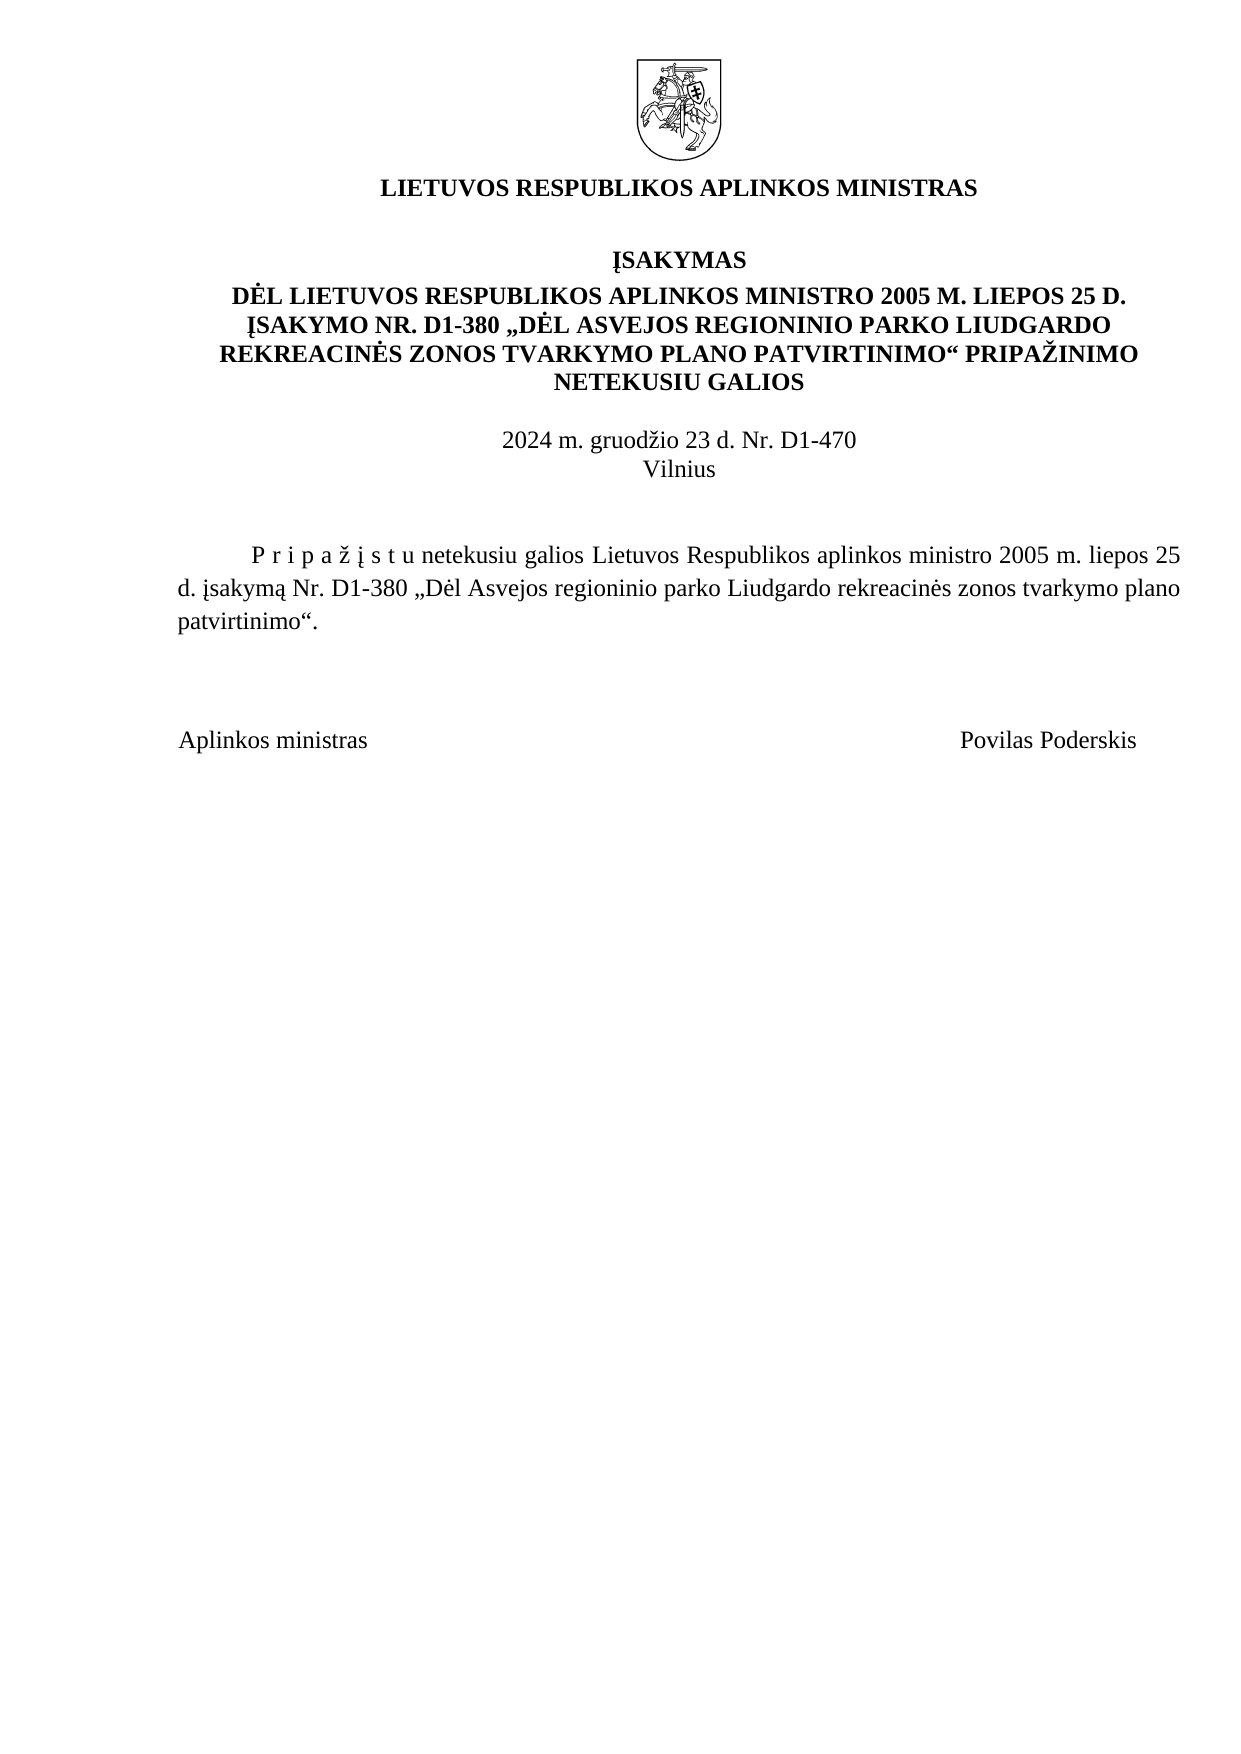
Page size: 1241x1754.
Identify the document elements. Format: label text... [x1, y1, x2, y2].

text ĮSAKYMAS [177, 245, 1181, 274]
text 2024 m. gruodžio 23 d. Nr. D1-470 [177, 425, 1181, 454]
text P r i p a ž į s t u netekusiu galios Lietuvos Respublikos aplinkos ministro 2005 m. liepos 25 d. įsakymą Nr. D1-380 „Dėl Asvejos regioninio parko Liudgardo rekreacinės zonos tvarkymo plano patvirtinimo“. [177, 540, 1181, 635]
text LIETUVOS RESPUBLIKOS APLINKOS MINISTRAS [177, 173, 1181, 202]
text Vilnius [177, 454, 1181, 482]
text DĖL LIETUVOS RESPUBLIKOS APLINKOS MINISTRO 2005 M. LIEPOS 25 D. ĮSAKYMO NR. D1-380 „DĖL ASVEJOS REGIONINIO PARKO LIUDGARDO REKREACINĖS ZONOS TVARKYMO PLANO PATVIRTINIMO“ PRIPAŽINIMO NETEKUSIU GALIOS [177, 281, 1181, 396]
text Aplinkos ministras Povilas Poderskis [178, 725, 1177, 754]
